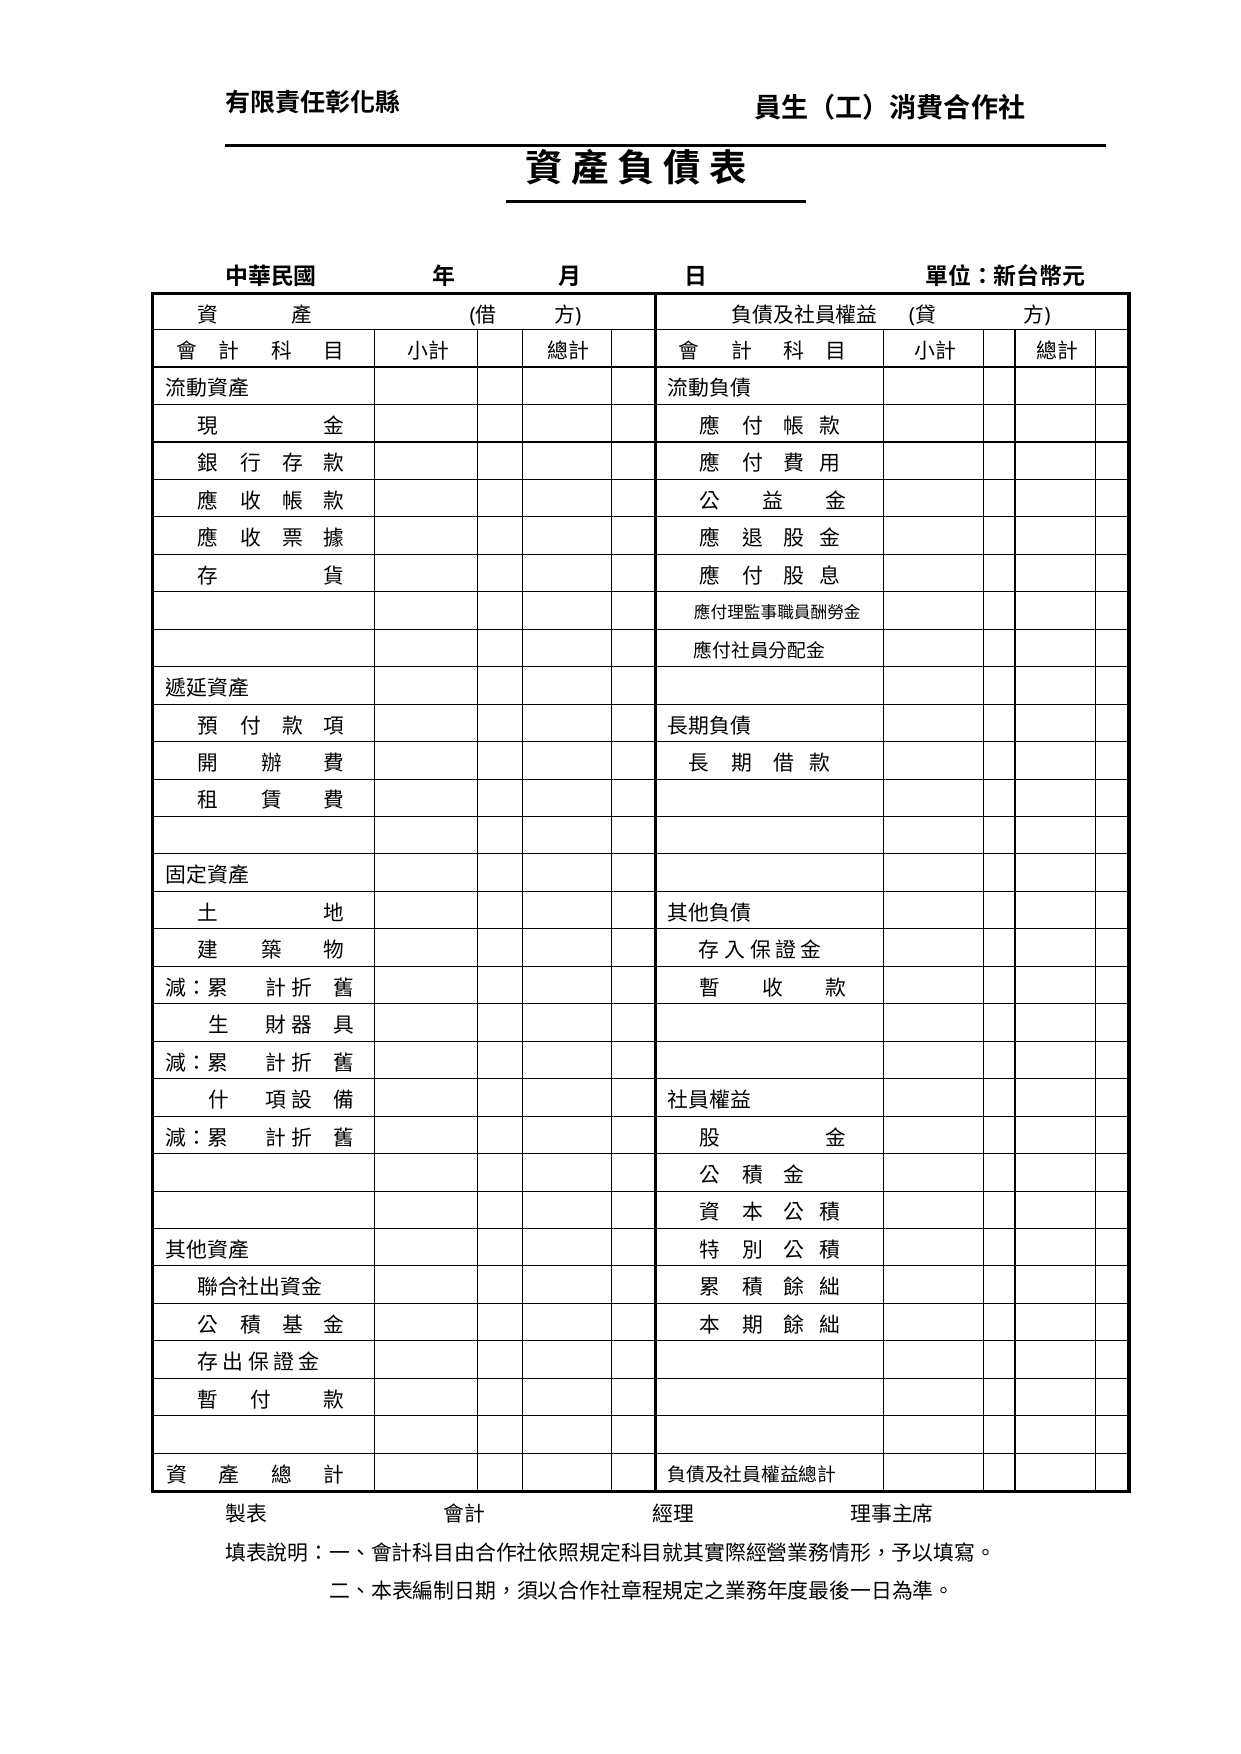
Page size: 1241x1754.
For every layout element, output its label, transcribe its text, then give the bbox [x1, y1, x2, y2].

table_cell [612, 892, 654, 928]
table_cell [375, 667, 477, 704]
table_cell 物 [315, 929, 374, 966]
table_cell [478, 443, 522, 479]
table_cell 小計 [884, 330, 983, 366]
table_cell 付 款 [237, 705, 315, 741]
table_cell [984, 967, 1014, 1003]
table_cell [884, 1379, 983, 1415]
table_cell 資 [657, 1192, 724, 1228]
table_cell [154, 1154, 374, 1191]
text 填表說明：一、會計科目由合作社依照規定科目就其實際經營業務情形，予以填寫。二、本表編制日期，須以合作社章程規定之業務年度最後一日為準。 [225, 1536, 996, 1605]
table_cell [884, 405, 983, 441]
table_cell [1096, 517, 1127, 554]
table_cell 現 [154, 405, 237, 441]
table_cell 暫 [657, 967, 724, 1003]
table_cell 計 折 [237, 1117, 315, 1153]
table_cell [984, 1304, 1014, 1340]
table_cell 流動負債 [657, 368, 883, 404]
table_cell [1096, 817, 1127, 853]
table_cell [1096, 1042, 1127, 1078]
table_cell [612, 1379, 654, 1415]
table_cell [1096, 892, 1127, 928]
table_cell 應 [154, 517, 237, 554]
table_cell [612, 780, 654, 816]
table_cell [154, 630, 374, 666]
table_cell [523, 1117, 611, 1153]
table_cell 積 金 [724, 1154, 883, 1191]
table_cell 收 帳 [237, 480, 315, 516]
table_cell [884, 1192, 983, 1228]
table_header 方) [522, 295, 611, 329]
table_cell [375, 480, 477, 516]
table_cell 總計 [523, 330, 611, 366]
table_header (貸 [884, 295, 983, 329]
table_header (借 [374, 295, 522, 329]
table_cell [154, 817, 374, 853]
table_cell [984, 667, 1014, 704]
table_cell 具 [315, 1004, 374, 1041]
table_cell 舊 [315, 967, 374, 1003]
table_cell [523, 780, 611, 816]
table_cell [884, 443, 983, 479]
table_cell 減：累 [154, 1042, 237, 1078]
table_cell [375, 555, 477, 591]
text 中華民國 年 月 日 單位：新台幣元 [225, 258, 1213, 292]
table_cell 賃 [237, 780, 315, 816]
table_cell [523, 1379, 611, 1415]
table_cell [657, 667, 883, 704]
table_cell 費 [315, 780, 374, 816]
table_cell [375, 1341, 477, 1378]
table_cell 計 折 [237, 1042, 315, 1078]
table_cell [884, 967, 983, 1003]
table_cell [478, 517, 522, 554]
table_cell [375, 517, 477, 554]
table_cell [375, 967, 477, 1003]
table_cell [884, 1266, 983, 1303]
table_cell [1096, 929, 1127, 966]
table_cell [523, 517, 611, 554]
table_cell [523, 1004, 611, 1041]
table_cell [984, 705, 1014, 741]
table_cell [612, 929, 654, 966]
table_cell [1016, 1004, 1095, 1041]
table_cell 收 款 [724, 967, 883, 1003]
text 製表 會計 經理 理事主席 [225, 1497, 1213, 1528]
table_cell [375, 630, 477, 666]
table_cell 流動資產 [154, 368, 374, 404]
table_cell [523, 1079, 611, 1116]
table_cell [1096, 405, 1127, 441]
table_cell [478, 1341, 522, 1378]
table_cell [478, 1266, 522, 1303]
table_cell 項 [315, 705, 374, 741]
table_cell [984, 929, 1014, 966]
table_cell [478, 630, 522, 666]
table_cell [884, 630, 983, 666]
table_cell 舊 [315, 1042, 374, 1078]
table_cell 付 [237, 1379, 315, 1415]
table_cell [984, 1266, 1014, 1303]
table_cell 公 [154, 1304, 237, 1340]
table_cell [1016, 1079, 1095, 1116]
table_cell [1096, 967, 1127, 1003]
table_cell 目 [315, 330, 374, 366]
table_cell [612, 1004, 654, 1041]
table_cell 積 餘 絀 [724, 1266, 883, 1303]
table_cell [523, 592, 611, 628]
table_cell [1096, 443, 1127, 479]
table_cell 收 票 [237, 517, 315, 554]
table_cell [612, 854, 654, 891]
table_cell [1096, 854, 1127, 891]
table_cell [375, 1266, 477, 1303]
table_cell [523, 1154, 611, 1191]
table_cell [884, 1154, 983, 1191]
table_cell [612, 443, 654, 479]
table_cell [154, 1416, 374, 1453]
table_cell [612, 1079, 654, 1116]
table_cell [1016, 1304, 1095, 1340]
table_cell 付 股 息 [724, 555, 883, 591]
table_cell [984, 1117, 1014, 1153]
table_cell [375, 405, 477, 441]
table_cell [1016, 1192, 1095, 1228]
table_cell 預 [154, 705, 237, 741]
table_cell [612, 1304, 654, 1340]
table_cell [1016, 667, 1095, 704]
table_cell 負債及社員權益總計 [657, 1454, 883, 1490]
table_cell 其他負債 [657, 892, 883, 928]
table_cell [1016, 1117, 1095, 1153]
table_cell [884, 480, 983, 516]
table_cell [375, 1042, 477, 1078]
table_cell [523, 667, 611, 704]
table_cell [1016, 1154, 1095, 1191]
table_cell 資 產 [154, 1454, 237, 1490]
table_cell [1016, 1379, 1095, 1415]
table_cell [523, 1341, 611, 1378]
table_cell [375, 705, 477, 741]
table_cell [478, 405, 522, 441]
table_cell [478, 1416, 522, 1453]
table_cell [1016, 929, 1095, 966]
table_cell [984, 630, 1014, 666]
table_cell [523, 929, 611, 966]
table_header 負債及社員權益 [724, 295, 884, 329]
table_cell [523, 705, 611, 741]
table_cell 減：累 [154, 1117, 237, 1153]
table_cell 益 金 [724, 480, 883, 516]
table_cell 什 [154, 1079, 237, 1116]
table_cell [657, 817, 883, 853]
table_cell 應付社員分配金 [657, 630, 883, 666]
table_cell 付 費 用 [724, 443, 883, 479]
table_cell [612, 1117, 654, 1153]
table_cell 特 [657, 1229, 724, 1265]
table_cell 長 [657, 742, 724, 778]
table_cell 聯合社出資金 [154, 1266, 374, 1303]
table_cell [612, 405, 654, 441]
table_cell [884, 555, 983, 591]
table_cell [478, 1192, 522, 1228]
table_cell 應 [657, 443, 724, 479]
table_cell [478, 592, 522, 628]
table_cell [612, 480, 654, 516]
table_cell [375, 1229, 477, 1265]
table_cell 期 借 款 [724, 742, 883, 778]
table_cell [984, 1004, 1014, 1041]
table_cell [984, 1154, 1014, 1191]
table_cell [375, 443, 477, 479]
table_cell [884, 1304, 983, 1340]
table_cell 生 [154, 1004, 237, 1041]
table_cell [1096, 1304, 1127, 1340]
table_cell 本 [657, 1304, 724, 1340]
table_cell [1096, 705, 1127, 741]
table_cell [523, 405, 611, 441]
table_cell [1016, 368, 1095, 404]
table_cell 本 公 積 [724, 1192, 883, 1228]
table_cell [657, 1004, 883, 1041]
table_cell 會 [657, 330, 724, 366]
table_cell 長期負債 [657, 705, 883, 741]
table_cell 舊 [315, 1117, 374, 1153]
table_cell [984, 1416, 1014, 1453]
table_header 資 [154, 295, 237, 329]
table_cell [1016, 592, 1095, 628]
table_cell [478, 1004, 522, 1041]
table_cell [984, 1379, 1014, 1415]
table_cell 土 [154, 892, 237, 928]
table_cell [523, 480, 611, 516]
table_cell [984, 854, 1014, 891]
table_cell [657, 1379, 883, 1415]
table_cell [984, 555, 1014, 591]
table_header [657, 295, 724, 329]
table_cell 存 出 保 證 金 [154, 1341, 374, 1378]
table_cell [523, 443, 611, 479]
table_cell 暫 [154, 1379, 237, 1415]
table_cell [1096, 1266, 1127, 1303]
table_cell 公 [657, 1154, 724, 1191]
table_cell 款 [315, 443, 374, 479]
table_cell [478, 817, 522, 853]
table_cell [523, 1454, 611, 1490]
table_cell 貨 [315, 555, 374, 591]
table_cell [884, 1004, 983, 1041]
table_cell [375, 1004, 477, 1041]
table_cell [984, 1079, 1014, 1116]
table_cell 款 [315, 1379, 374, 1415]
table_cell 應 [657, 555, 724, 591]
table_cell [478, 1304, 522, 1340]
table_cell [612, 1154, 654, 1191]
table_cell [657, 1042, 883, 1078]
table_cell [1096, 780, 1127, 816]
table_cell 公 [657, 480, 724, 516]
table_cell [1096, 555, 1127, 591]
table_cell [1016, 1416, 1095, 1453]
table_cell 計 折 [237, 967, 315, 1003]
table_cell 建 [154, 929, 237, 966]
table_cell [375, 1379, 477, 1415]
table_cell [523, 1266, 611, 1303]
table_header [1096, 295, 1127, 329]
table_cell [984, 1454, 1014, 1490]
table_cell 銀 [154, 443, 237, 479]
table_cell [612, 1042, 654, 1078]
table_cell [984, 1042, 1014, 1078]
table_cell [1096, 592, 1127, 628]
table_cell [884, 1454, 983, 1490]
table_cell [478, 1154, 522, 1191]
table_cell [1096, 368, 1127, 404]
text 資 產 負 債 表 [525, 138, 1213, 192]
table_cell 科 [237, 330, 315, 366]
table_cell 小計 [375, 330, 477, 366]
table_cell [984, 443, 1014, 479]
table_cell [884, 1042, 983, 1078]
table_cell [1016, 967, 1095, 1003]
table_cell [237, 405, 315, 441]
table_cell [523, 1416, 611, 1453]
table_cell [1096, 667, 1127, 704]
table_cell [984, 1229, 1014, 1265]
table_cell [612, 555, 654, 591]
table_cell [1016, 1266, 1095, 1303]
table_cell [984, 517, 1014, 554]
table_cell [523, 892, 611, 928]
table_cell [1016, 780, 1095, 816]
table_cell 付 帳 款 [724, 405, 883, 441]
table_cell [1016, 1454, 1095, 1490]
table_cell 應 [154, 480, 237, 516]
table_cell 社員權益 [657, 1079, 883, 1116]
table_cell 減：累 [154, 967, 237, 1003]
table_cell [375, 892, 477, 928]
table_cell [478, 1379, 522, 1415]
table_cell 別 公 積 [724, 1229, 883, 1265]
table_cell 據 [315, 517, 374, 554]
table_cell [154, 1192, 374, 1228]
table_cell [478, 368, 522, 404]
table_cell 退 股 金 [724, 517, 883, 554]
table_cell 租 [154, 780, 237, 816]
table_cell [612, 368, 654, 404]
table_cell [523, 1304, 611, 1340]
table_cell [1016, 892, 1095, 928]
table_cell [478, 929, 522, 966]
table_cell [884, 817, 983, 853]
table_cell 行 存 [237, 443, 315, 479]
table_cell 備 [315, 1079, 374, 1116]
table_cell [1016, 405, 1095, 441]
table_cell [523, 817, 611, 853]
table_header [983, 295, 1015, 329]
table_cell 總計 [1016, 330, 1095, 366]
table_cell [478, 480, 522, 516]
table_cell [237, 555, 315, 591]
table_cell [523, 742, 611, 778]
table_cell [478, 1454, 522, 1490]
table_cell [612, 705, 654, 741]
table_cell 存 [154, 555, 237, 591]
table_cell [478, 742, 522, 778]
table_cell [884, 667, 983, 704]
table_cell [375, 780, 477, 816]
table_cell [375, 368, 477, 404]
table_cell [1096, 1379, 1127, 1415]
table_cell [884, 1416, 983, 1453]
table_cell [984, 780, 1014, 816]
table_cell [523, 1042, 611, 1078]
table_cell [884, 929, 983, 966]
table_cell 計 科 目 [724, 330, 883, 366]
table_cell [1016, 555, 1095, 591]
table_cell [478, 1042, 522, 1078]
table_header [611, 295, 654, 329]
table_cell 金 [315, 405, 374, 441]
table_cell 金 [315, 1304, 374, 1340]
table_cell [1096, 1079, 1127, 1116]
table_cell [884, 1117, 983, 1153]
table_cell 辦 [237, 742, 315, 778]
table_cell [1016, 517, 1095, 554]
table_cell [612, 1454, 654, 1490]
table_cell [1096, 1004, 1127, 1041]
table_header [315, 295, 374, 329]
table_cell [884, 368, 983, 404]
table_cell 財 器 [237, 1004, 315, 1041]
table_cell [984, 480, 1014, 516]
table_cell [612, 330, 654, 366]
table_cell [984, 892, 1014, 928]
table_cell [612, 742, 654, 778]
table_cell 期 餘 絀 [724, 1304, 883, 1340]
table_cell [523, 1192, 611, 1228]
table_cell [612, 1341, 654, 1378]
table_cell [478, 705, 522, 741]
table_cell [1016, 1229, 1095, 1265]
table_cell [375, 742, 477, 778]
table_cell [375, 1304, 477, 1340]
table_cell 計 [315, 1454, 374, 1490]
table_cell 款 [315, 480, 374, 516]
table_cell [984, 405, 1014, 441]
table_cell [478, 555, 522, 591]
table_cell [657, 1341, 883, 1378]
table_cell [612, 517, 654, 554]
table_cell [1096, 1454, 1127, 1490]
table_cell [1016, 705, 1095, 741]
table_cell [375, 1192, 477, 1228]
table_cell [478, 1229, 522, 1265]
table_cell [657, 780, 883, 816]
table_cell [478, 892, 522, 928]
table_cell [375, 1117, 477, 1153]
text 員生（工）消費合作社 [691, 86, 1213, 125]
table_cell [657, 1416, 883, 1453]
table_cell [984, 592, 1014, 628]
table_cell [523, 854, 611, 891]
table_cell [884, 705, 983, 741]
table_cell 會 計 [154, 330, 237, 366]
table_cell [375, 817, 477, 853]
table_cell [984, 742, 1014, 778]
table_cell [612, 592, 654, 628]
table_cell [478, 967, 522, 1003]
table_cell [612, 667, 654, 704]
text 有限責任彰化縣 [225, 85, 413, 118]
table_cell 開 [154, 742, 237, 778]
table_cell 應 [657, 517, 724, 554]
table_cell [884, 592, 983, 628]
table_cell [612, 1266, 654, 1303]
table_cell [612, 630, 654, 666]
table_cell [884, 780, 983, 816]
table_cell [478, 330, 522, 366]
table_cell [1016, 742, 1095, 778]
table_cell 總 [237, 1454, 315, 1490]
table_cell 築 [237, 929, 315, 966]
table_cell [1096, 742, 1127, 778]
table_cell [984, 817, 1014, 853]
table_cell 應 [657, 405, 724, 441]
table_header 產 [237, 295, 315, 329]
table_cell [884, 892, 983, 928]
table_cell [478, 667, 522, 704]
table_cell 其他資產 [154, 1229, 374, 1265]
table_cell [884, 854, 983, 891]
table_cell [1016, 630, 1095, 666]
table_cell [612, 1416, 654, 1453]
table_cell [1016, 817, 1095, 853]
table_cell [375, 1154, 477, 1191]
table_cell [884, 742, 983, 778]
table_cell [1096, 630, 1127, 666]
table_cell [1016, 1042, 1095, 1078]
table_cell [523, 555, 611, 591]
table_cell [612, 817, 654, 853]
table_cell 應付理監事職員酬勞金 [657, 592, 883, 628]
table_cell 存 入 保 證 金 [657, 929, 883, 966]
table_cell 累 [657, 1266, 724, 1303]
table_cell [375, 854, 477, 891]
table_cell 金 [724, 1117, 883, 1153]
table_cell 積 基 [237, 1304, 315, 1340]
table_cell [884, 1341, 983, 1378]
table_cell [1096, 480, 1127, 516]
table_cell [1096, 330, 1127, 366]
table_cell [657, 854, 883, 891]
table_cell [1096, 1154, 1127, 1191]
table_cell [375, 592, 477, 628]
table_cell [1096, 1229, 1127, 1265]
table_cell [612, 1229, 654, 1265]
table_cell [984, 330, 1014, 366]
table_cell [523, 1229, 611, 1265]
table_cell [612, 967, 654, 1003]
table_cell 固定資產 [154, 854, 374, 891]
table_cell [237, 892, 315, 928]
table_cell [375, 929, 477, 966]
table_cell 費 [315, 742, 374, 778]
table_cell [1016, 480, 1095, 516]
table_cell [478, 780, 522, 816]
table_cell [884, 517, 983, 554]
table_cell 地 [315, 892, 374, 928]
table_cell [884, 1079, 983, 1116]
table_cell [1096, 1117, 1127, 1153]
table_cell [478, 854, 522, 891]
table_cell [375, 1454, 477, 1490]
table_cell [478, 1079, 522, 1116]
table_cell [984, 368, 1014, 404]
table_cell [1016, 1341, 1095, 1378]
table_cell [154, 592, 374, 628]
table_cell [884, 1229, 983, 1265]
table_cell [1096, 1192, 1127, 1228]
table_cell [523, 630, 611, 666]
table_cell [984, 1341, 1014, 1378]
table_cell [1016, 854, 1095, 891]
table_cell [375, 1079, 477, 1116]
table_cell [984, 1192, 1014, 1228]
table_cell [478, 1117, 522, 1153]
table_cell [523, 967, 611, 1003]
table_cell [523, 368, 611, 404]
table_cell [1096, 1341, 1127, 1378]
table_cell [1096, 1416, 1127, 1453]
table_header 方) [1015, 295, 1096, 329]
table_cell [375, 1416, 477, 1453]
table_cell [612, 1192, 654, 1228]
table_cell 項 設 [237, 1079, 315, 1116]
table_cell [1016, 443, 1095, 479]
table_cell 遞延資產 [154, 667, 374, 704]
table_cell 股 [657, 1117, 724, 1153]
